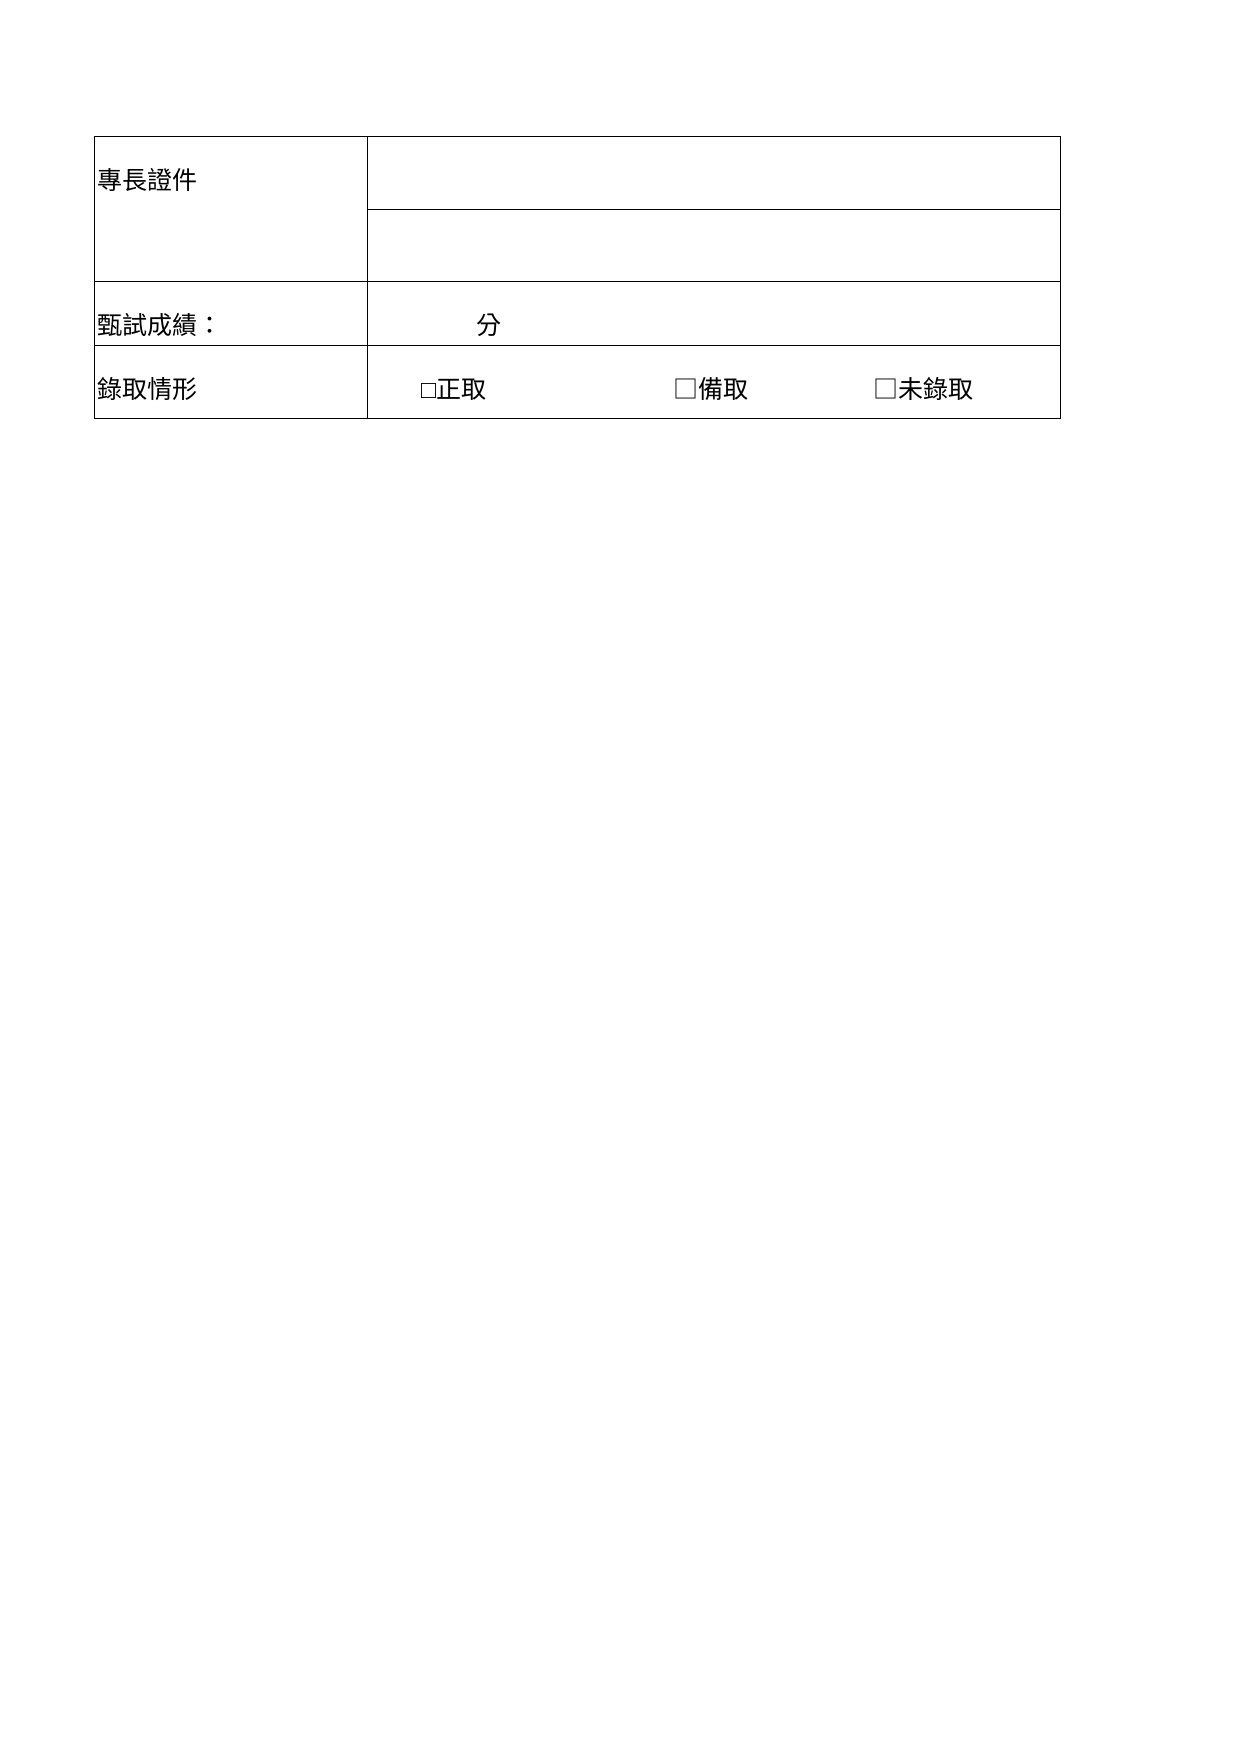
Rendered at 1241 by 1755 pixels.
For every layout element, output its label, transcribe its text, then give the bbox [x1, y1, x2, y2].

table_cell [368, 210, 1060, 281]
table_cell 分 [368, 282, 1060, 344]
table_cell [368, 137, 1060, 209]
table_cell 錄取情形 [95, 346, 367, 418]
table_cell 專長證件 [95, 137, 367, 281]
table_cell □正取 □備取 □未錄取 [368, 346, 1060, 418]
table_cell 甄試成績： [95, 282, 367, 344]
